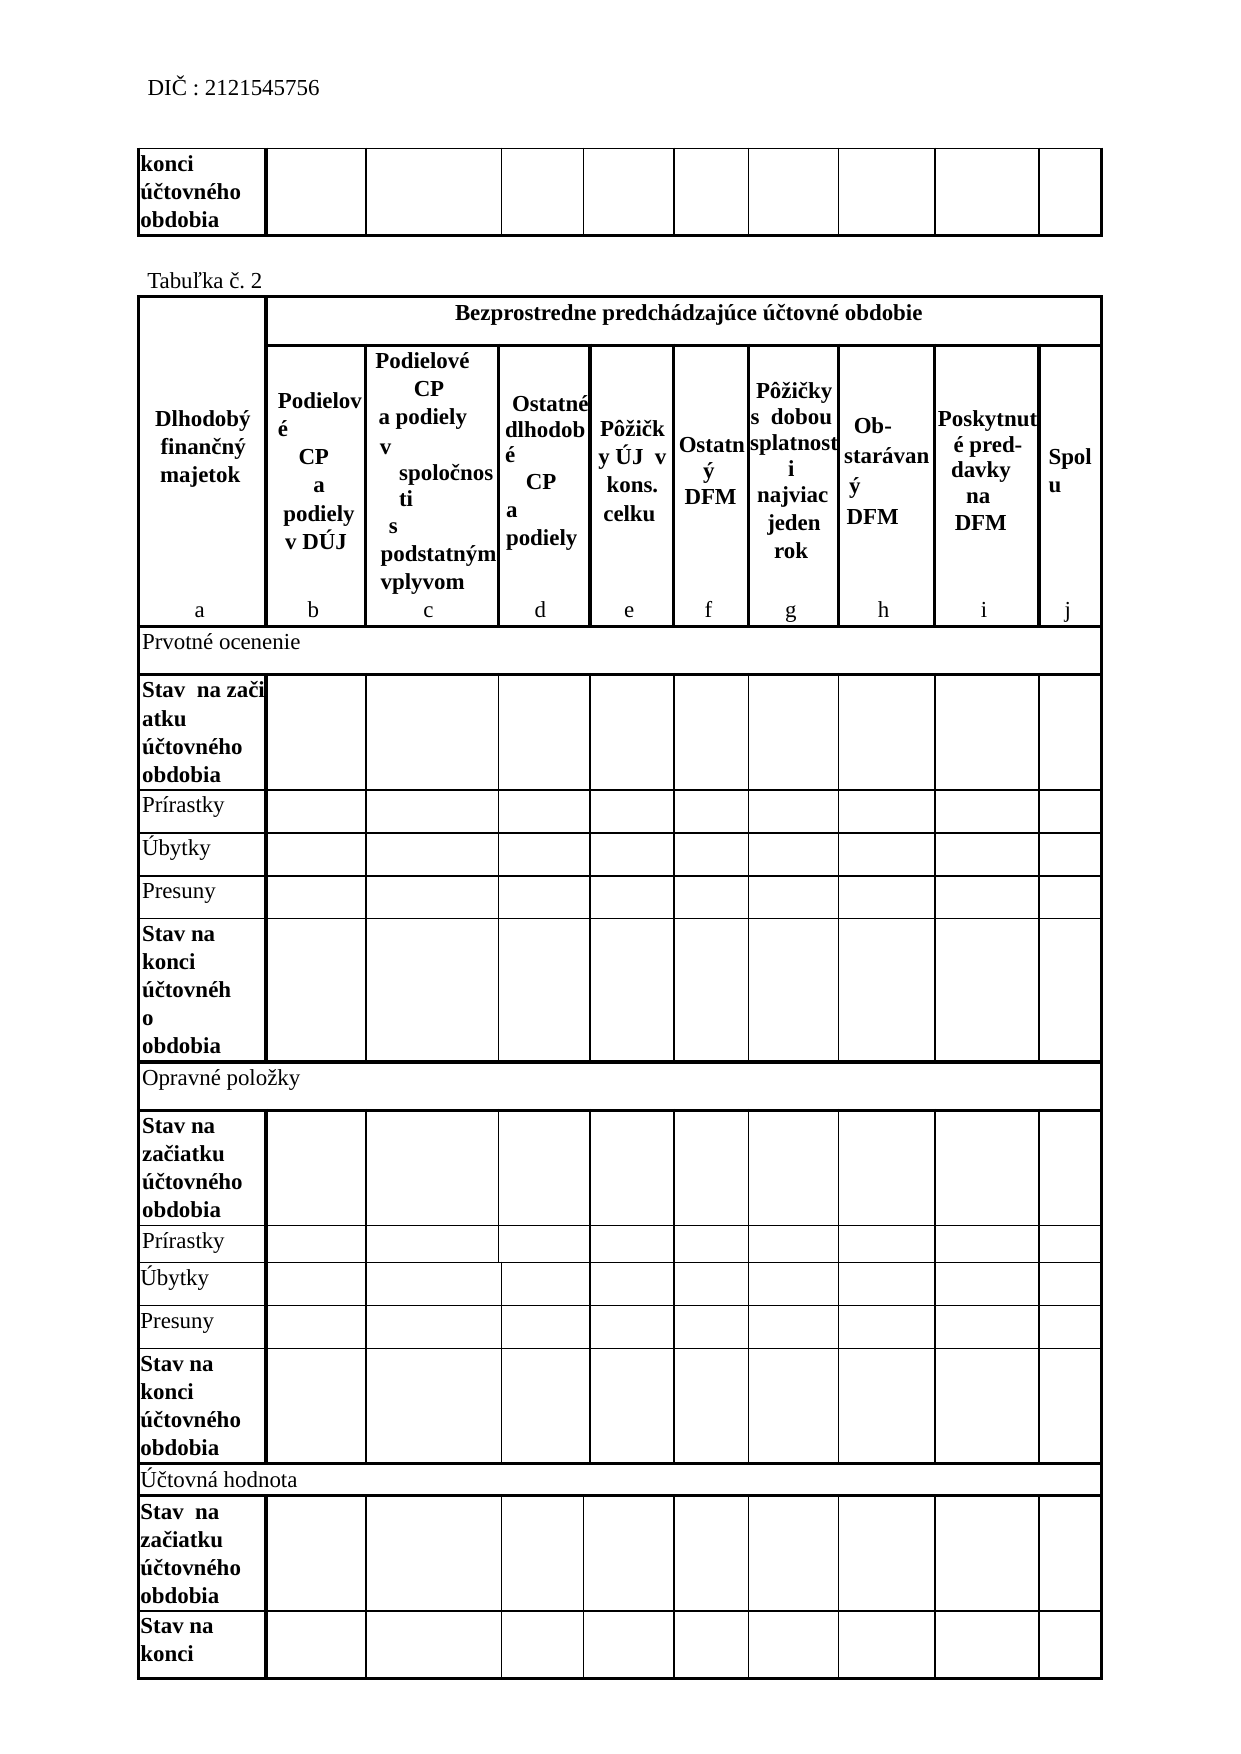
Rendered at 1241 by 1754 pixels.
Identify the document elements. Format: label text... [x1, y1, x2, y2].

table_cell [936, 149, 1038, 234]
table_cell [367, 919, 498, 1060]
table_cell [749, 877, 838, 918]
table_cell Stav na konci [140, 1612, 264, 1677]
table_cell [591, 919, 673, 1060]
table_cell Podielové CP a podiely v DÚJ [268, 347, 364, 596]
table_cell [367, 1306, 501, 1348]
table_cell [502, 1497, 583, 1610]
table_cell [936, 1497, 1038, 1610]
table_cell [499, 877, 589, 918]
table_cell [268, 1612, 365, 1677]
table_cell [839, 676, 934, 789]
table_cell [499, 676, 589, 789]
table_cell [675, 1497, 748, 1610]
table_cell [502, 149, 583, 234]
table_cell [268, 1263, 365, 1305]
table_cell [499, 1226, 589, 1262]
table_cell [1040, 1612, 1100, 1677]
table_cell [367, 1612, 501, 1677]
table_cell [749, 149, 838, 234]
table_cell Pôžičky ÚJ v kons. celku [592, 347, 672, 596]
table_cell [268, 1226, 365, 1262]
table_cell [749, 1112, 838, 1225]
table_cell [268, 1497, 365, 1610]
table_cell [502, 1349, 589, 1462]
table_cell Stav na začiatku účtovného obdobia [140, 1497, 264, 1610]
table_header Dlhodobý finančný majetok [140, 298, 264, 596]
table_cell [749, 1612, 838, 1677]
table_cell [675, 1226, 748, 1262]
table_cell [936, 1263, 1038, 1305]
table_cell i [936, 596, 1037, 624]
table_cell [367, 791, 498, 832]
table_cell [675, 1612, 748, 1677]
table_cell [749, 791, 838, 832]
table_cell [268, 1306, 365, 1348]
table_cell c [367, 596, 497, 624]
table_cell [936, 834, 1038, 875]
table_cell [268, 1349, 365, 1462]
table_cell [749, 1497, 838, 1610]
table_cell [367, 1497, 501, 1610]
table_cell [1040, 791, 1100, 832]
table_cell Opravné položky [140, 1064, 366, 1109]
table_cell Prírastky [140, 1226, 264, 1262]
table_cell [591, 1226, 673, 1262]
subtitle Tabuľka č. 2 [147, 267, 1104, 293]
table_cell [675, 1263, 748, 1305]
table_cell [749, 834, 838, 875]
table_cell g [750, 596, 837, 624]
table_cell [1040, 1349, 1100, 1462]
table_cell [675, 1349, 748, 1462]
table_cell Prírastky [140, 791, 264, 832]
table_cell Spolu [1041, 347, 1100, 596]
table_cell [839, 919, 934, 1060]
table_cell [591, 834, 673, 875]
table_cell [1040, 877, 1100, 918]
table_cell a [140, 596, 264, 624]
table_cell [268, 919, 365, 1060]
table_cell [584, 1497, 673, 1610]
table_cell [839, 834, 934, 875]
table_cell [749, 1226, 838, 1262]
table_cell [499, 791, 589, 832]
table_cell Úbytky [140, 834, 264, 875]
table_cell [839, 1612, 934, 1677]
table_cell Stav na začiatku účtovného obdobia [140, 1112, 264, 1225]
table_cell [936, 1349, 1038, 1462]
table_cell [1040, 1306, 1100, 1348]
table_cell h [840, 596, 933, 624]
table_cell [675, 1306, 748, 1348]
table_cell [1040, 676, 1100, 789]
table_cell [366, 628, 1100, 673]
table_cell [936, 1306, 1038, 1348]
table_cell [675, 676, 748, 789]
table_cell [591, 1263, 673, 1305]
table_cell [591, 877, 673, 918]
table_cell [936, 877, 1038, 918]
table_cell [268, 877, 365, 918]
table_cell [268, 149, 365, 234]
table_cell [1040, 1112, 1100, 1225]
table_cell [675, 877, 748, 918]
table_cell [675, 1112, 748, 1225]
table_cell j [1041, 596, 1100, 624]
table_cell Prvotné ocenenie [140, 628, 366, 673]
table_cell [936, 1612, 1038, 1677]
table_cell [936, 1112, 1038, 1225]
table_cell [839, 1306, 934, 1348]
table_cell [936, 919, 1038, 1060]
table_cell [591, 1112, 673, 1225]
table_cell [749, 1306, 838, 1348]
table_cell [367, 149, 501, 234]
table_cell [675, 919, 748, 1060]
table_cell [749, 1349, 838, 1462]
table_header [268, 298, 366, 343]
table_cell Stav na konci účtovného obdobia [140, 919, 264, 1060]
table_cell [839, 1226, 934, 1262]
table_cell [1040, 149, 1100, 234]
table_cell [936, 676, 1038, 789]
table_cell Stav na konci účtovného obdobia [140, 1349, 264, 1462]
table_cell [1040, 1263, 1100, 1305]
table_cell [675, 149, 748, 234]
table_cell [936, 1226, 1038, 1262]
table_cell [502, 1263, 589, 1305]
table_cell [367, 877, 498, 918]
table_cell [584, 149, 673, 234]
table_cell [839, 791, 934, 832]
table_cell [675, 834, 748, 875]
table_cell [839, 1112, 934, 1225]
table_cell [749, 1263, 838, 1305]
table_cell [499, 834, 589, 875]
table_cell Úbytky [140, 1263, 264, 1305]
table_cell [675, 791, 748, 832]
table_cell [268, 1112, 365, 1225]
table_cell [591, 791, 673, 832]
table_cell [591, 1306, 673, 1348]
table_cell [936, 791, 1038, 832]
table_cell [367, 834, 498, 875]
table_cell [502, 1612, 583, 1677]
table_cell b [268, 596, 364, 624]
table_cell [749, 919, 838, 1060]
table_cell Účtovná hodnota [140, 1465, 1100, 1494]
table_cell [839, 1497, 934, 1610]
table_cell [749, 676, 838, 789]
table_cell [367, 1263, 501, 1305]
table_cell [367, 1349, 501, 1462]
table_header Bezprostredne predchádzajúce účtovné obdobie [366, 298, 1100, 343]
table_cell Ostatný DFM [675, 347, 747, 596]
table_cell Ob- starávaný DFM [840, 347, 933, 596]
table_cell [1040, 1226, 1100, 1262]
table_cell [499, 919, 589, 1060]
table_cell [502, 1306, 589, 1348]
table_cell Ostatné dlhodobé CP a podiely [500, 347, 588, 596]
table_cell Presuny [140, 877, 264, 918]
table_cell e [592, 596, 672, 624]
table_cell [1040, 1497, 1100, 1610]
table_cell [367, 676, 498, 789]
table_cell Presuny [140, 1306, 264, 1348]
table_cell [1040, 919, 1100, 1060]
table_cell [584, 1612, 673, 1677]
table_cell [268, 834, 365, 875]
table_cell Poskytnuté pred- davky na DFM [936, 347, 1037, 596]
table_cell [839, 149, 934, 234]
table_cell [499, 1112, 589, 1225]
table_cell [366, 1064, 1100, 1109]
table_cell [839, 877, 934, 918]
table_cell [1040, 834, 1100, 875]
table_cell [367, 1112, 498, 1225]
table_cell [268, 791, 365, 832]
table_cell Stav na zači atku účtovného obdobia [140, 676, 264, 789]
table_cell [591, 676, 673, 789]
table_cell d [500, 596, 588, 624]
table_cell f [675, 596, 747, 624]
table_cell konci účtovného obdobia [140, 149, 264, 234]
table_cell [367, 1226, 498, 1262]
table_cell [268, 676, 365, 789]
table_cell [839, 1263, 934, 1305]
table_cell Pôžičky s dobou splatnosti najviac jeden rok [750, 347, 837, 596]
table_cell Podielové CP a podiely v spoločnosti s podstatným vplyvom [367, 347, 497, 596]
table_cell [591, 1349, 673, 1462]
table_cell [839, 1349, 934, 1462]
